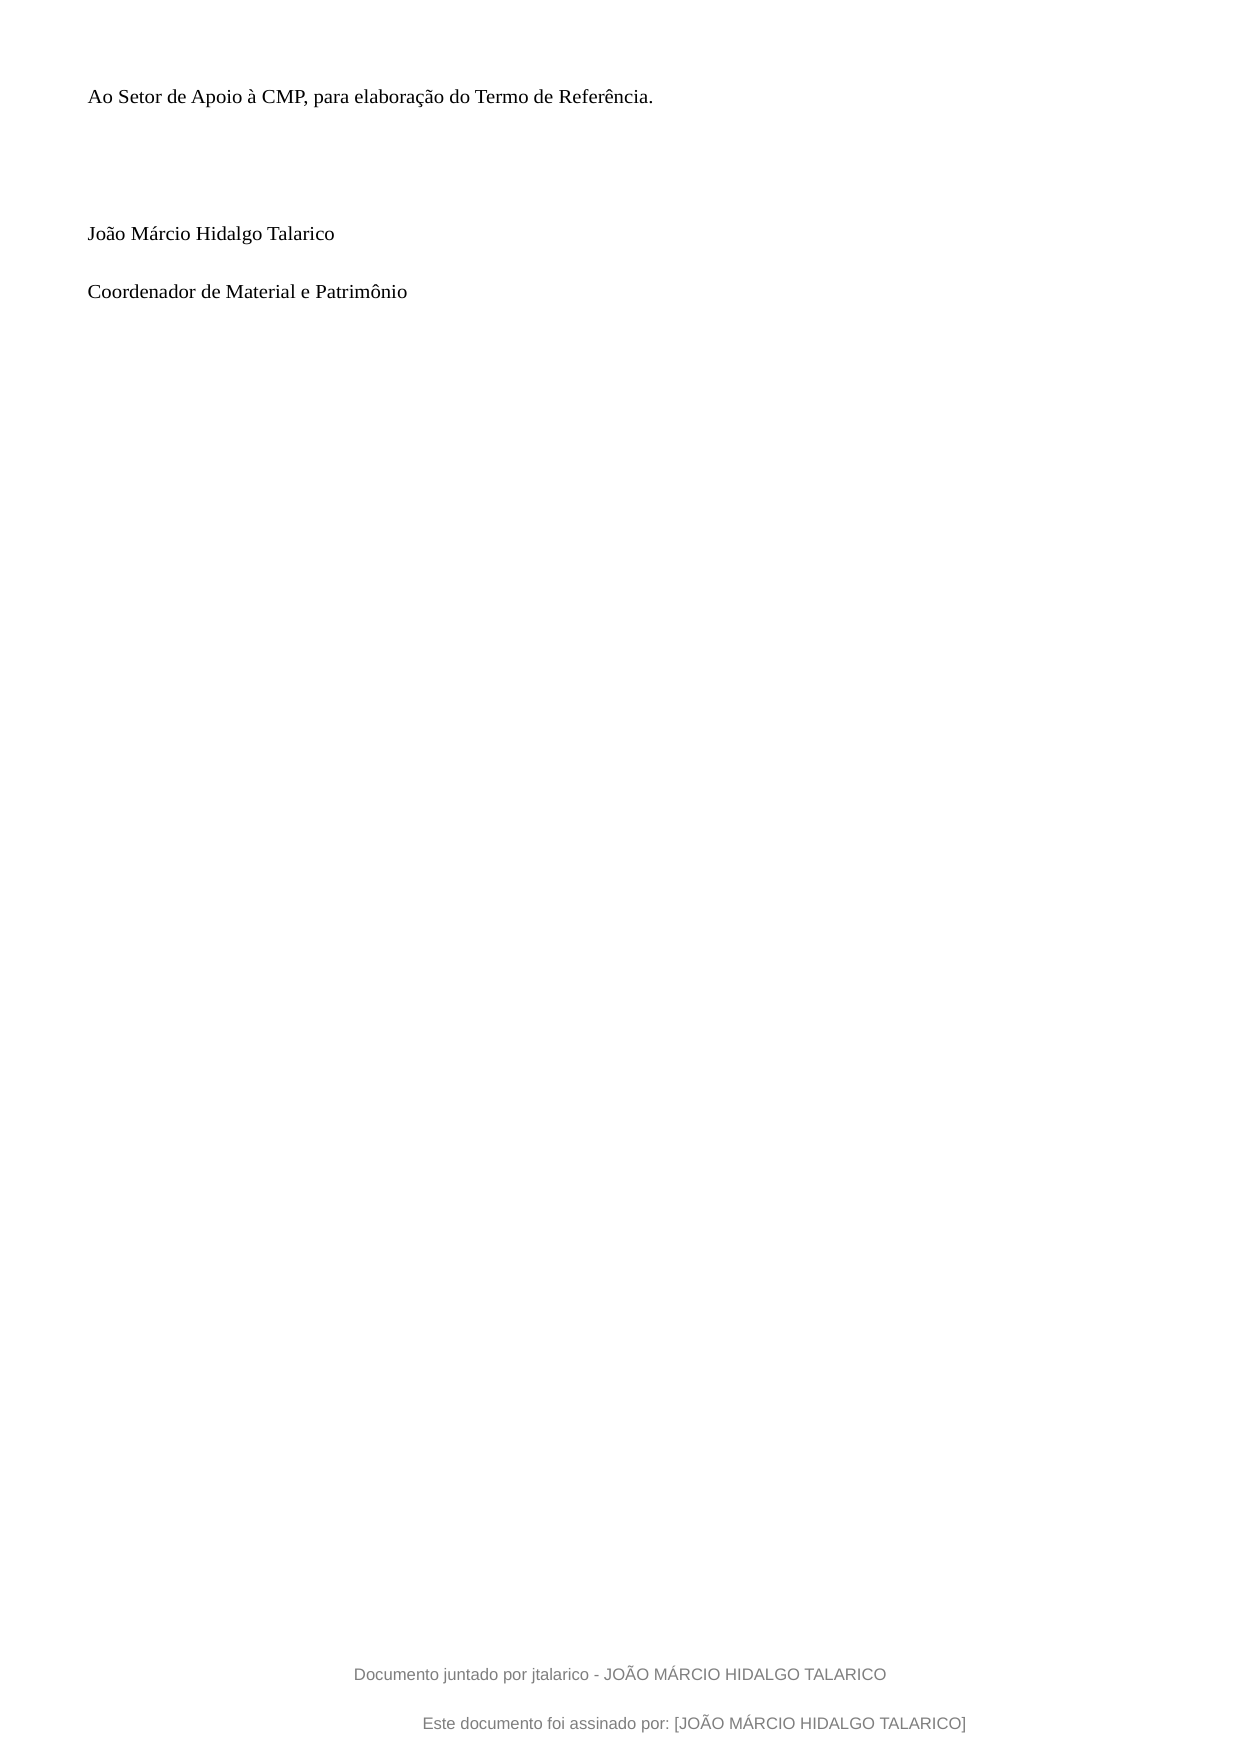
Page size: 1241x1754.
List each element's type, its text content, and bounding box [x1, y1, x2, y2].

text Documento juntado por jtalarico - JOÃO MÁRCIO HIDALGO TALARICO [320, 1664, 920, 1684]
text João Márcio Hidalgo Talarico Coordenador de Material e Patrimônio [87, 222, 410, 303]
text Ao Setor de Apoio à CMP, para elaboração do Termo de Referência. [87, 85, 1126, 108]
text Este documento foi assinado por: [JOÃO MÁRCIO HIDALGO TALARICO] [422, 1714, 1126, 1733]
